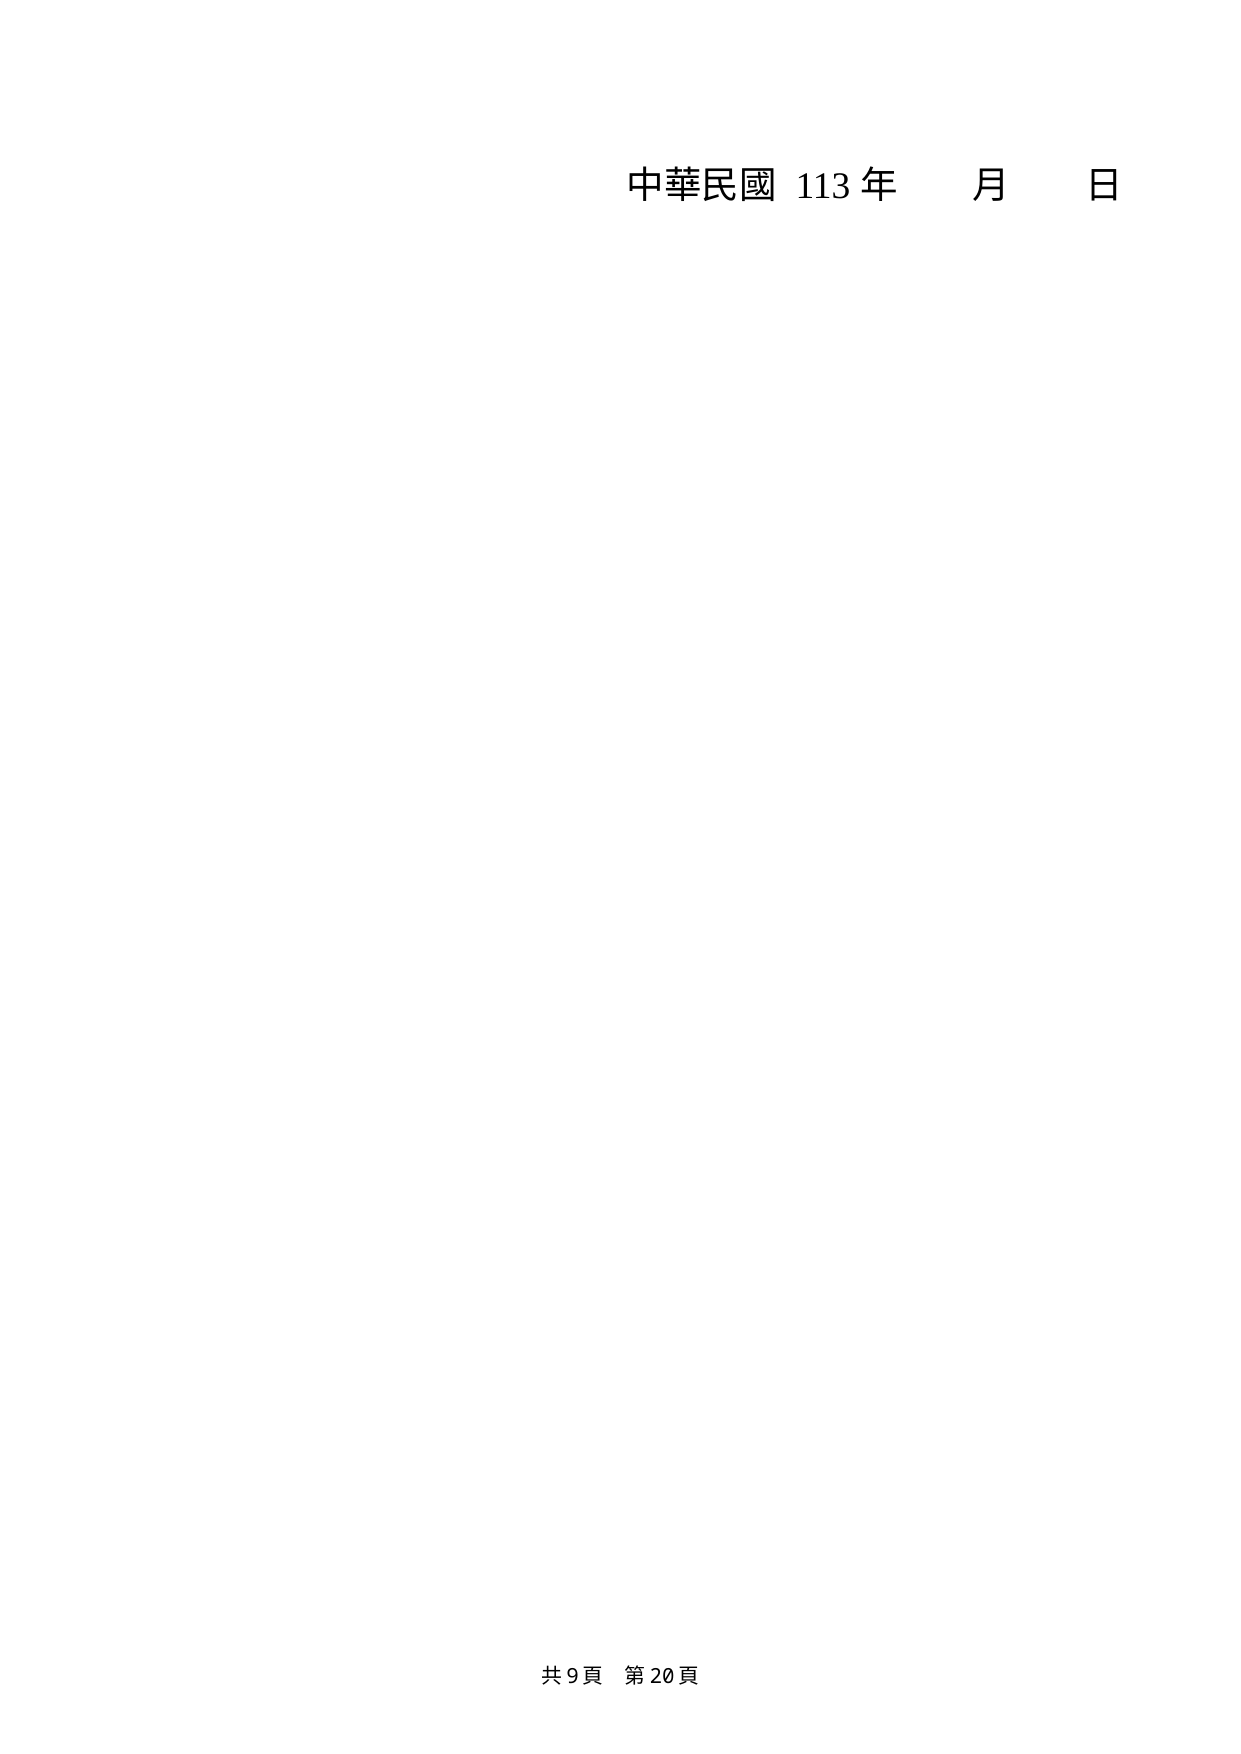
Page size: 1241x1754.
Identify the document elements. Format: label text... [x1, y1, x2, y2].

text 中華民國 113 年 月 日 [118, 141, 1122, 203]
